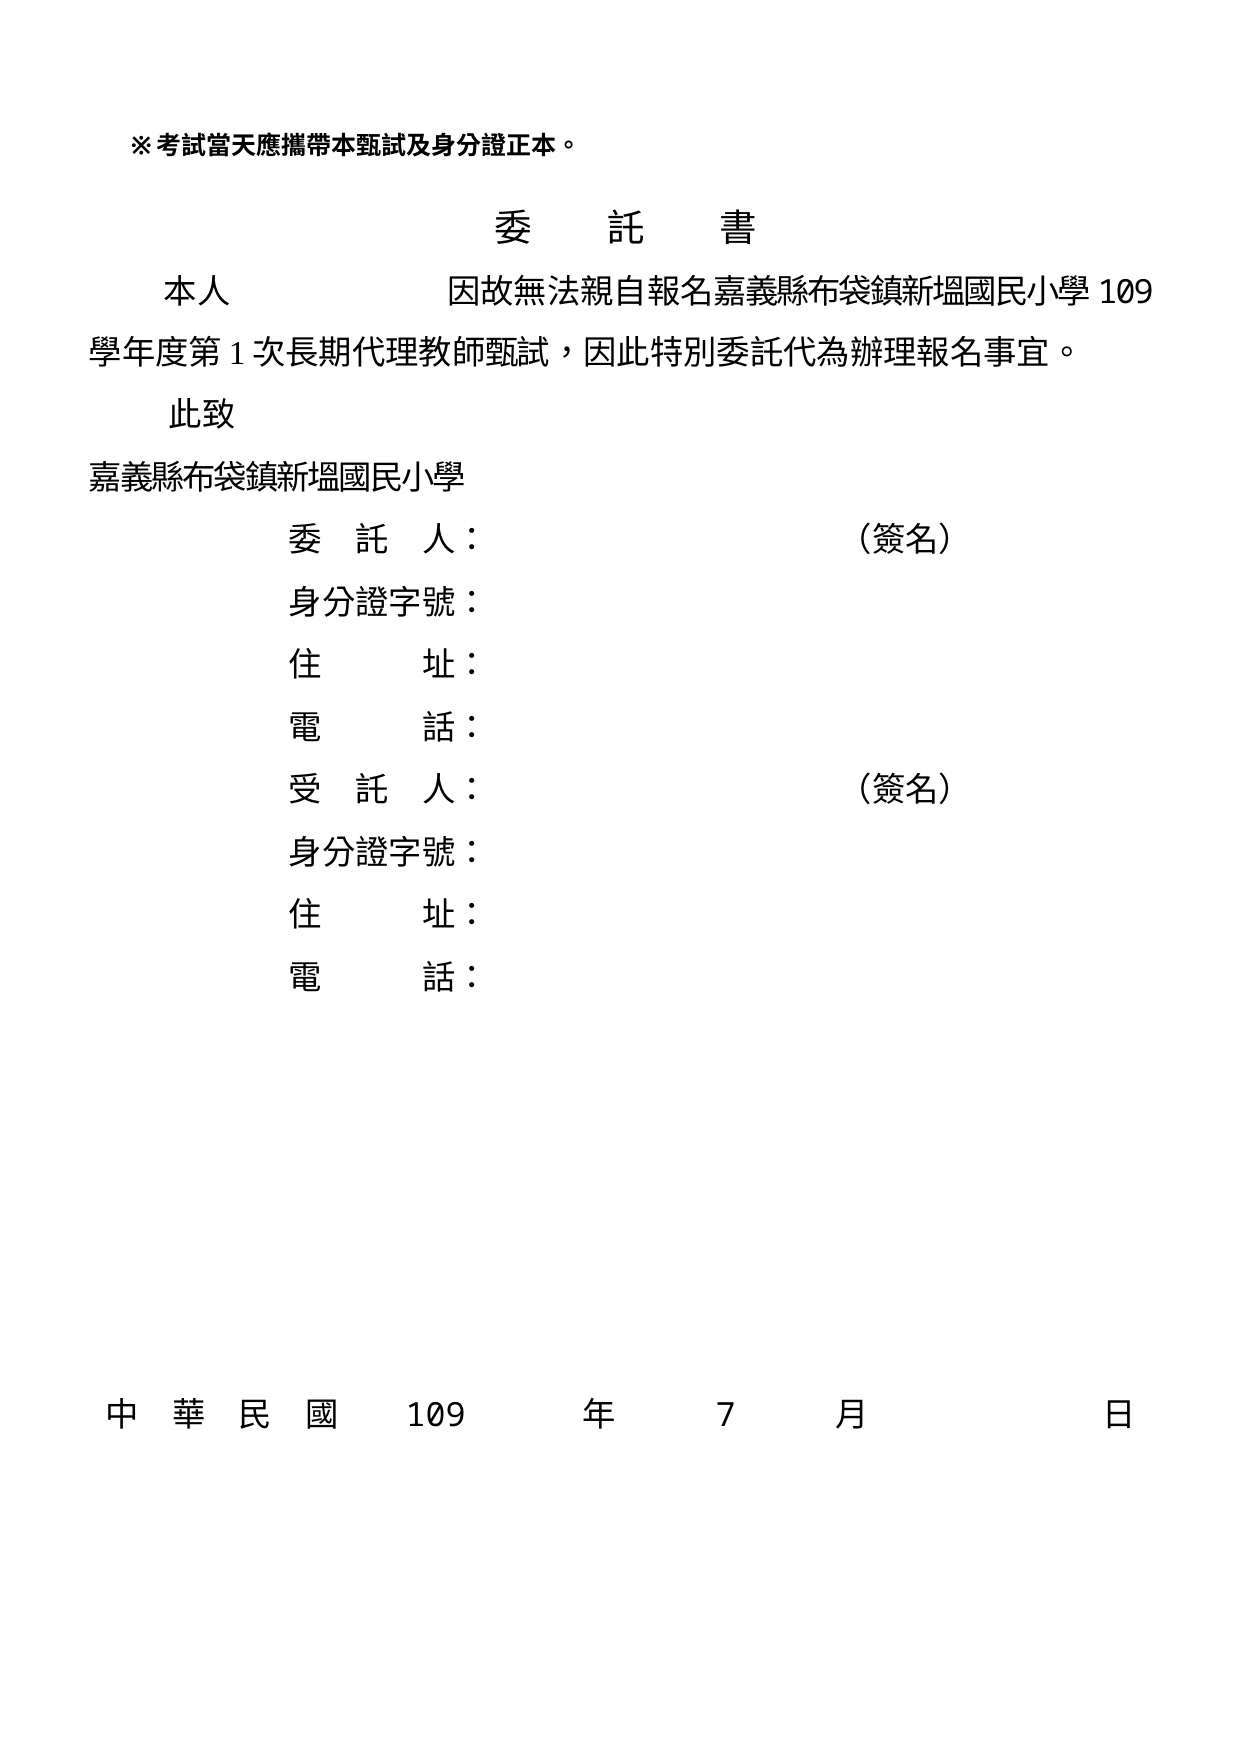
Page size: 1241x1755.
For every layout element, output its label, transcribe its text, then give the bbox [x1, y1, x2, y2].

text 嘉義縣布袋鎮新塭國民小學 [89, 433, 1162, 496]
text 中 華 民 國 109 年 7 月 日 [89, 1371, 1162, 1433]
text 身分證字號： [89, 808, 1162, 871]
text 此致 [89, 371, 1162, 433]
text ※考試當天應攜帶本甄試及身分證正本。 [126, 102, 1162, 164]
text 受 託 人： （簽名） [89, 746, 1162, 808]
text 住 址： [89, 871, 1162, 933]
text 委 託 人： （簽名） [89, 496, 1162, 558]
text 電 話： [89, 683, 1162, 746]
text 委 託 書 [89, 183, 1162, 246]
text 電 話： [89, 933, 1162, 996]
text 本人 因故無法親自報名嘉義縣布袋鎮新塭國民小學109學年度第1次長期代理教師甄試，因此特別委託代為辦理報名事宜。 [89, 246, 1162, 371]
text 身分證字號： [89, 558, 1162, 621]
text 住 址： [89, 621, 1162, 683]
